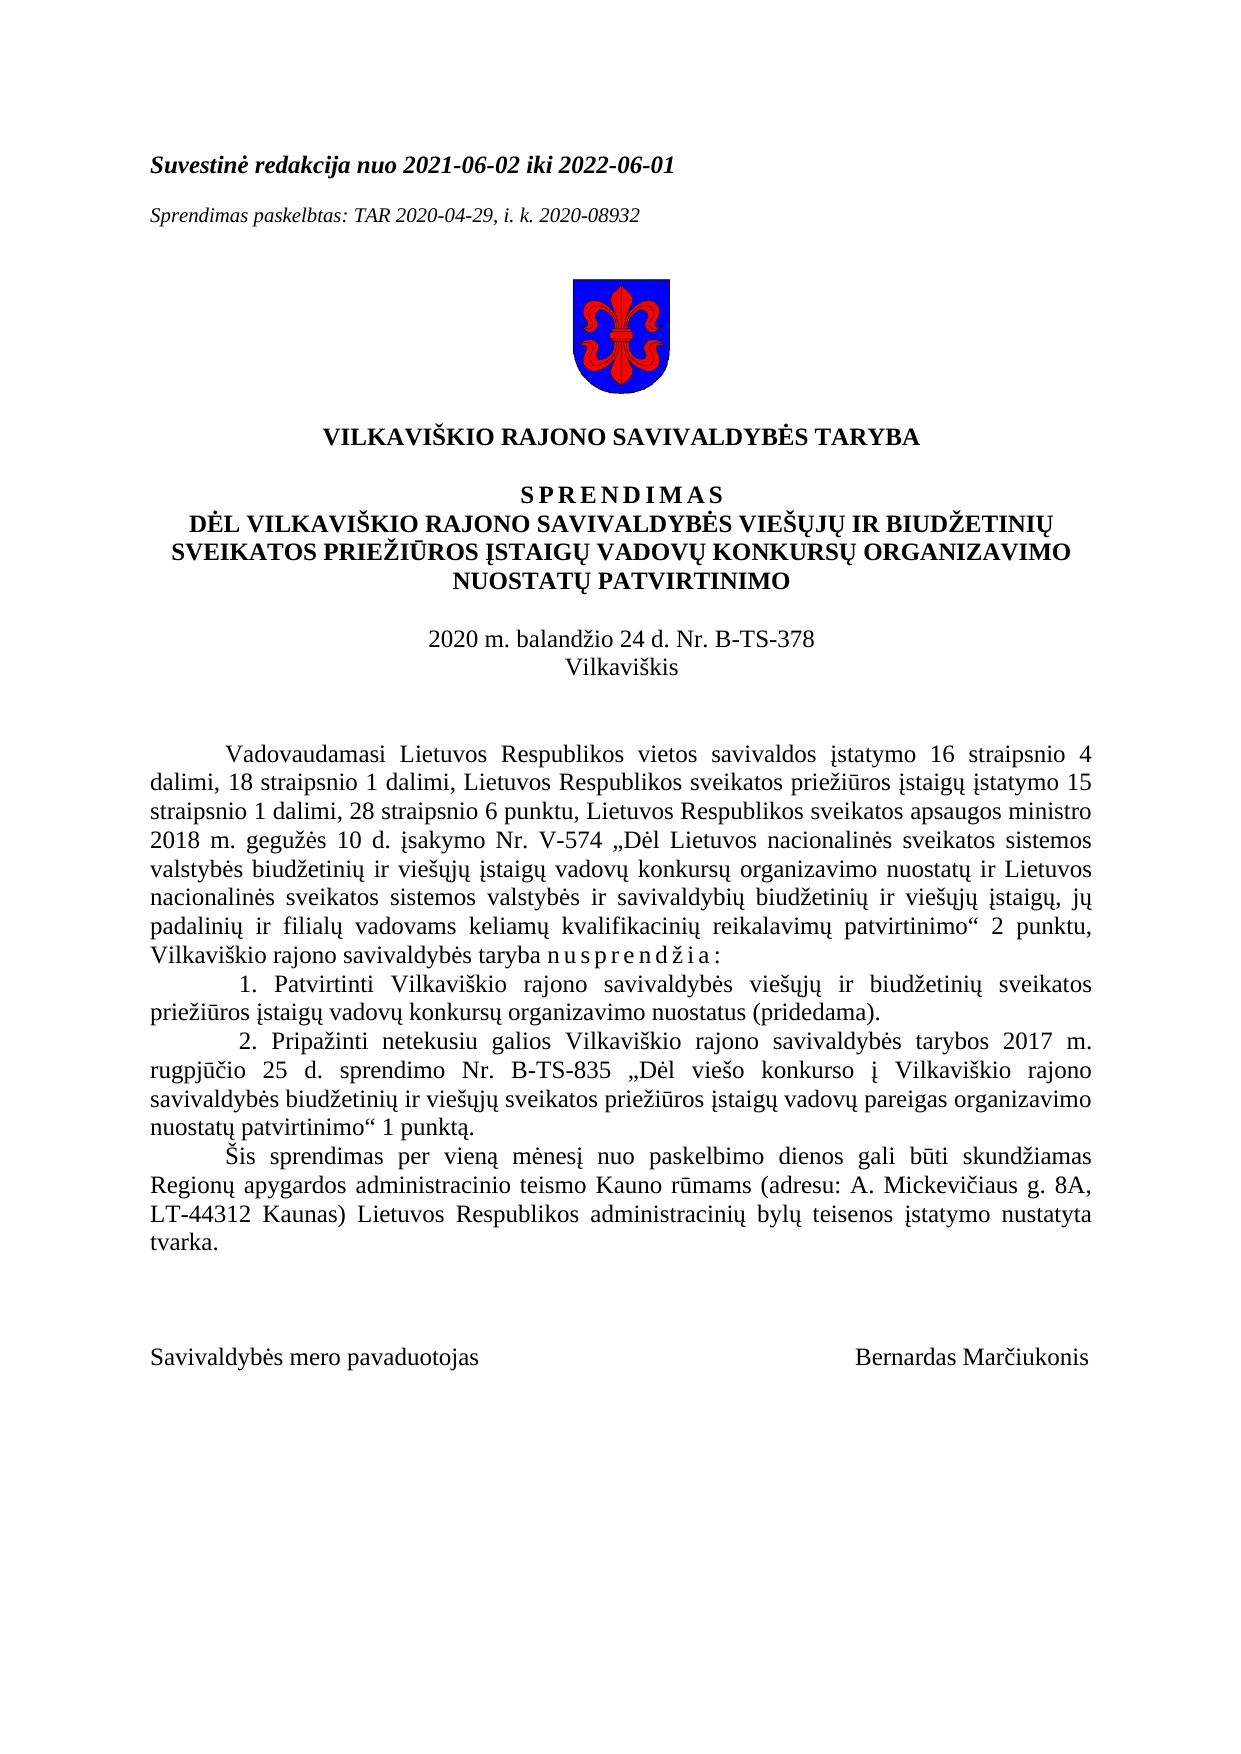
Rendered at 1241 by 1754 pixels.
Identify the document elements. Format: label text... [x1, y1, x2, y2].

text 2020 m. balandžio 24 d. Nr. B-TS-378 [150, 624, 1093, 652]
subtitle SpREndimas [150, 480, 1093, 509]
text 2. Pripažinti netekusiu galios Vilkaviškio rajono savivaldybės tarybos 2017 m. rugpjūčio 25 d. sprendimo Nr. B-TS-835 „Dėl viešo konkurso į Vilkaviškio rajono savivaldybės biudžetinių ir viešųjų sveikatos priežiūros įstaigų vadovų pareigas organizavimo nuostatų patvirtinimo“ 1 punktą. [150, 1026, 1093, 1141]
subtitle VILKAVIŠKIO RAJONO SAVIVALDYBĖS TARYBA [150, 422, 1093, 451]
text Vilkaviškis [150, 652, 1093, 681]
text Šis sprendimas per vieną mėnesį nuo paskelbimo dienos gali būti skundžiamas Regionų apygardos administracinio teismo Kauno rūmams (adresu: A. Mickevičiaus g. 8A, LT-44312 Kaunas) Lietuvos Respublikos administracinių bylų teisenos įstatymo nustatyta tvarka. [150, 1141, 1093, 1256]
text 1. Patvirtinti Vilkaviškio rajono savivaldybės viešųjų ir biudžetinių sveikatos priežiūros įstaigų vadovų konkursų organizavimo nuostatus (pridedama). [150, 969, 1093, 1026]
text Suvestinė redakcija nuo 2021-06-02 iki 2022-06-01 [150, 150, 1093, 179]
text Vadovaudamasi Lietuvos Respublikos vietos savivaldos įstatymo 16 straipsnio 4 dalimi, 18 straipsnio 1 dalimi, Lietuvos Respublikos sveikatos priežiūros įstaigų įstatymo 15 straipsnio 1 dalimi, 28 straipsnio 6 punktu, Lietuvos Respublikos sveikatos apsaugos ministro 2018 m. gegužės 10 d. įsakymo Nr. V-574 „Dėl Lietuvos nacionalinės sveikatos sistemos valstybės biudžetinių ir viešųjų įstaigų vadovų konkursų organizavimo nuostatų ir Lietuvos nacionalinės sveikatos sistemos valstybės ir savivaldybių biudžetinių ir viešųjų įstaigų, jų padalinių ir filialų vadovams keliamų kvalifikacinių reikalavimų patvirtinimo“ 2 punktu, Vilkaviškio rajono savivaldybės taryba nusprendžia: [150, 739, 1093, 969]
text Savivaldybės mero pavaduotojas Bernardas Marčiukonis [150, 1342, 1093, 1371]
text DĖL VILKAVIŠKIO RAJONO SAVIVALDYBĖS VIEŠŲJŲ IR BIUDŽETINIŲ SVEIKATOS PRIEŽIŪROS ĮSTAIGŲ VADOVŲ KONKURSŲ ORGANIZAVIMO NUOSTATŲ PATVIRTINIMO [150, 509, 1093, 595]
text Sprendimas paskelbtas: TAR 2020-04-29, i. k. 2020-08932 [150, 203, 1093, 227]
